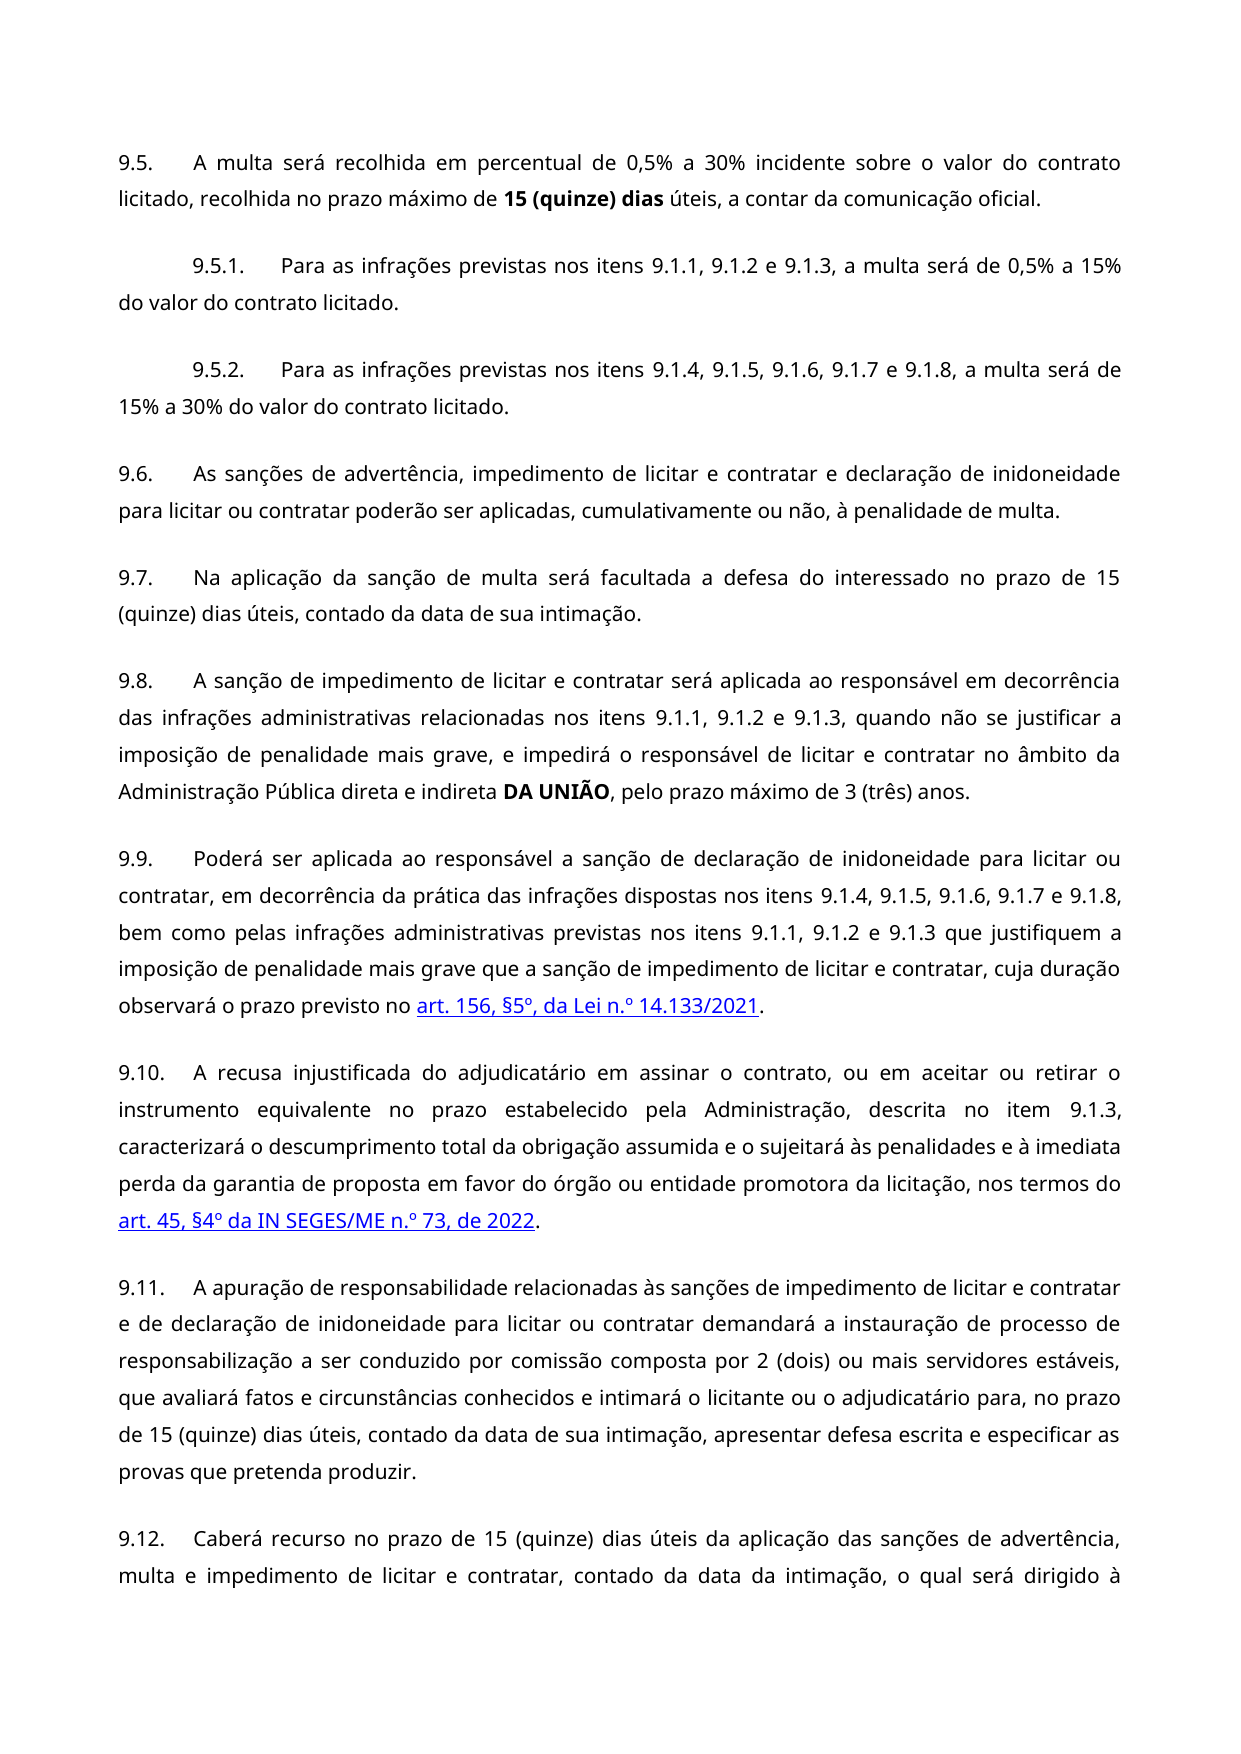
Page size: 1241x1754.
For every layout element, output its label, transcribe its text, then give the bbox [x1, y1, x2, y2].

list Para as infrações previstas nos itens 9.1.1, 9.1.2 e 9.1.3, a multa será de 0,5% a 15% do valor do contrato licitado. [118, 251, 1122, 317]
list Caberá recurso no prazo de 15 (quinze) dias úteis da aplicação das sanções de advertência, multa e impedimento de licitar e contratar, contado da data da intimação, o qual será dirigido à [118, 1524, 1122, 1589]
list A apuração de responsabilidade relacionadas às sanções de impedimento de licitar e contratar e de declaração de inidoneidade para licitar ou contratar demandará a instauração de processo de responsabilização a ser conduzido por comissão composta por 2 (dois) ou mais servidores estáveis, que avaliará fatos e circunstâncias conhecidos e intimará o licitante ou o adjudicatário para, no prazo de 15 (quinze) dias úteis, contado da data de sua intimação, apresentar defesa escrita e especificar as provas que pretenda produzir. [118, 1273, 1122, 1486]
list A recusa injustificada do adjudicatário em assinar o contrato, ou em aceitar ou retirar o instrumento equivalente no prazo estabelecido pela Administração, descrita no item 9.1.3, caracterizará o descumprimento total da obrigação assumida e o sujeitará às penalidades e à imediata perda da garantia de proposta em favor do órgão ou entidade promotora da licitação, nos termos do art. 45, §4º da IN SEGES/ME n.º 73, de 2022. [118, 1058, 1122, 1234]
list Poderá ser aplicada ao responsável a sanção de declaração de inidoneidade para licitar ou contratar, em decorrência da prática das infrações dispostas nos itens 9.1.4, 9.1.5, 9.1.6, 9.1.7 e 9.1.8, bem como pelas infrações administrativas previstas nos itens 9.1.1, 9.1.2 e 9.1.3 que justifiquem a imposição de penalidade mais grave que a sanção de impedimento de licitar e contratar, cuja duração observará o prazo previsto no art. 156, §5º, da Lei n.º 14.133/2021. [118, 844, 1122, 1020]
list A multa será recolhida em percentual de 0,5% a 30% incidente sobre o valor do contrato licitado, recolhida no prazo máximo de 15 (quinze) dias úteis, a contar da comunicação oficial. [118, 148, 1122, 213]
list A sanção de impedimento de licitar e contratar será aplicada ao responsável em decorrência das infrações administrativas relacionadas nos itens 9.1.1, 9.1.2 e 9.1.3, quando não se justificar a imposição de penalidade mais grave, e impedirá o responsável de licitar e contratar no âmbito da Administração Pública direta e indireta DA UNIÃO, pelo prazo máximo de 3 (três) anos. [118, 666, 1122, 806]
list As sanções de advertência, impedimento de licitar e contratar e declaração de inidoneidade para licitar ou contratar poderão ser aplicadas, cumulativamente ou não, à penalidade de multa. [118, 459, 1122, 524]
list Na aplicação da sanção de multa será facultada a defesa do interessado no prazo de 15 (quinze) dias úteis, contado da data de sua intimação. [118, 563, 1122, 628]
list Para as infrações previstas nos itens 9.1.4, 9.1.5, 9.1.6, 9.1.7 e 9.1.8, a multa será de 15% a 30% do valor do contrato licitado. [118, 355, 1122, 421]
